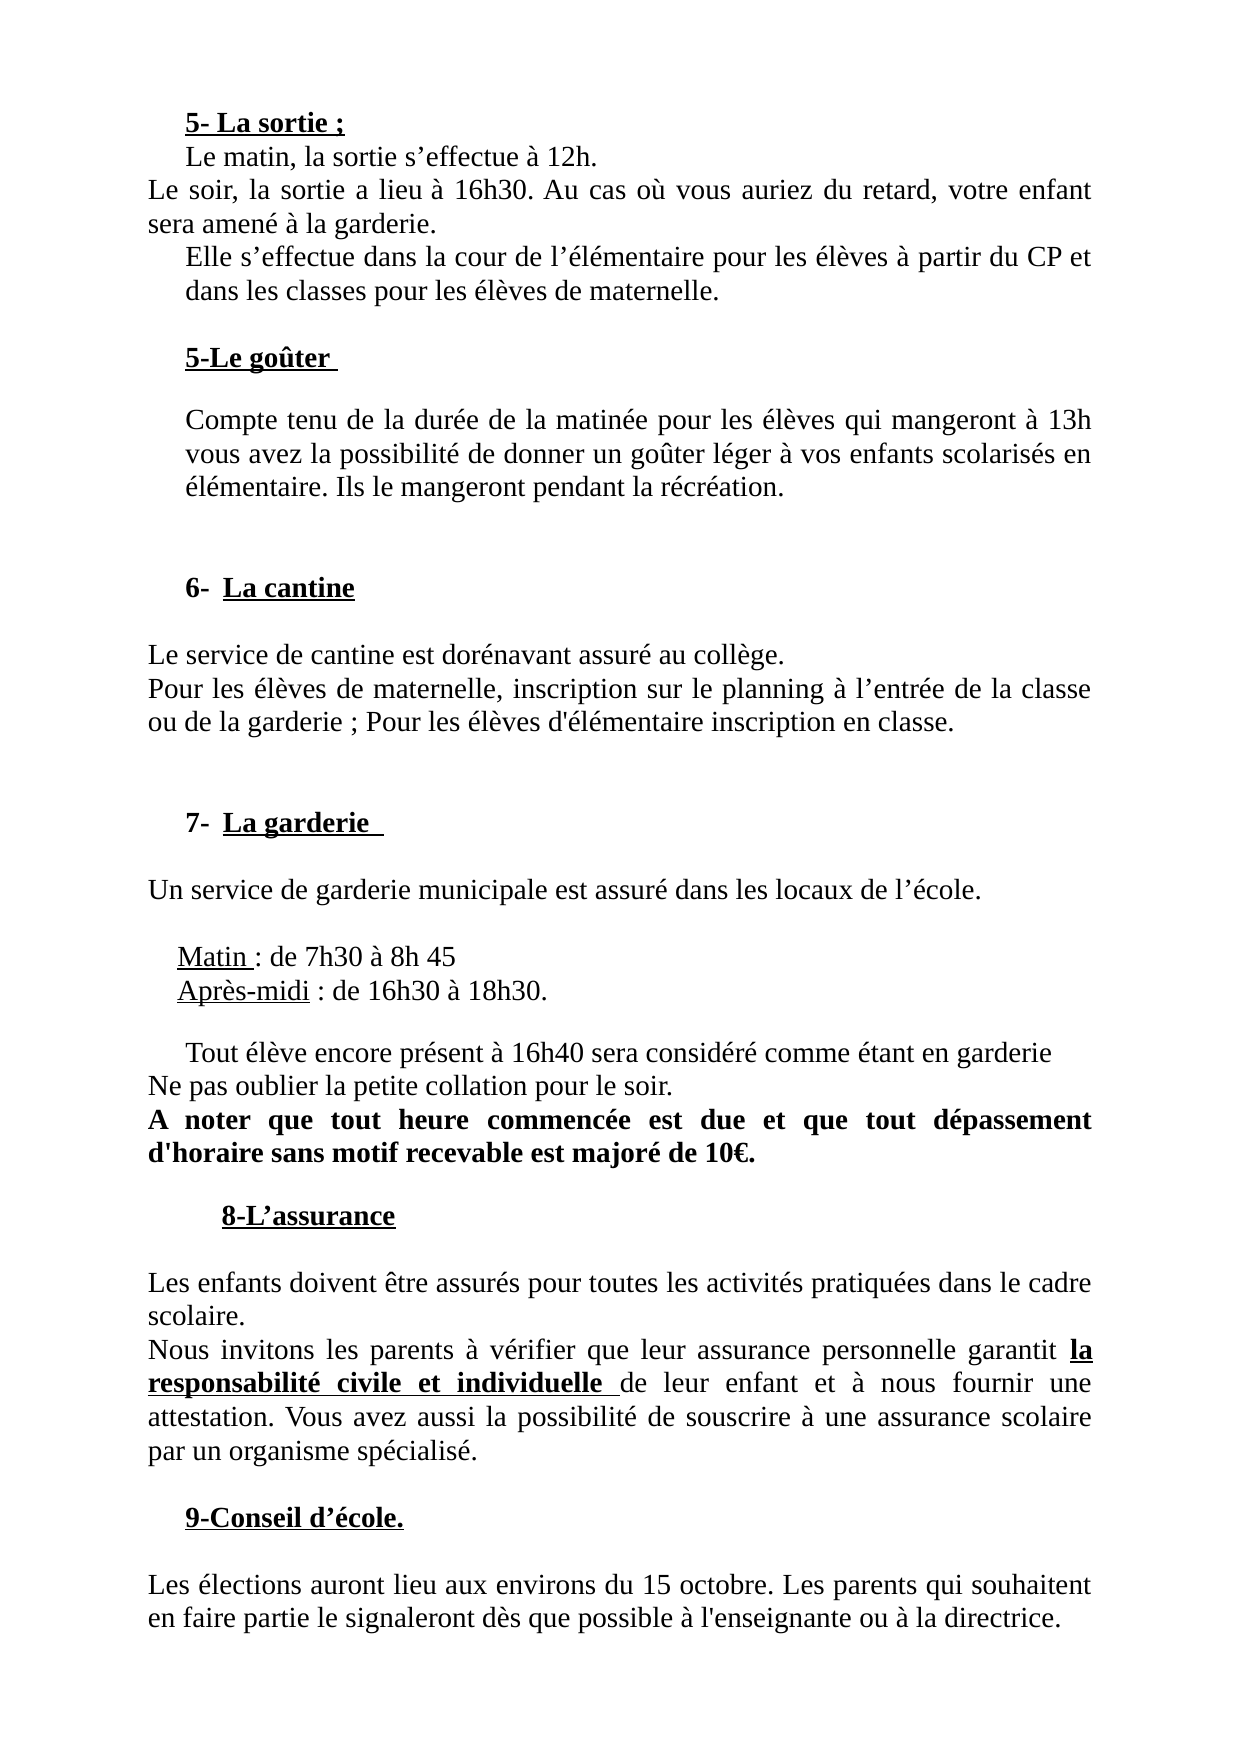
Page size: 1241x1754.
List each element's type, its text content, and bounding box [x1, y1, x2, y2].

list La garderie [185, 805, 1093, 838]
list Matin : de 7h30 à 8h 45 [148, 939, 1093, 973]
text 8-L’assurance [221, 1198, 1093, 1231]
list Ne pas oublier la petite collation pour le soir. [148, 1068, 1093, 1102]
list Compte tenu de la durée de la matinée pour les élèves qui mangeront à 13h vous avez la possibilité de donner un goûter léger à vos enfants scolarisés en élémentaire. Ils le mangeront pendant la récréation. [185, 402, 1093, 503]
text Le matin, la sortie s’effectue à 12h. [148, 139, 1093, 172]
text Les élections auront lieu aux environs du 15 octobre. Les parents qui souhaitent en faire partie le signaleront dès que possible à l'enseignante ou à la directrice. [148, 1567, 1093, 1634]
text Le soir, la sortie a lieu à 16h30. Au cas où vous auriez du retard, votre enfant sera amené à la garderie. [148, 172, 1093, 239]
list Elle s’effectue dans la cour de l’élémentaire pour les élèves à partir du CP et dans les classes pour les élèves de maternelle. [185, 239, 1093, 307]
text Pour les élèves de maternelle, inscription sur le planning à l’entrée de la classe ou de la garderie ; Pour les élèves d'élémentaire inscription en classe. [148, 671, 1093, 738]
text Les enfants doivent être assurés pour toutes les activités pratiquées dans le cadre scolaire. [148, 1265, 1093, 1332]
list Après-midi : de 16h30 à 18h30. [148, 973, 1093, 1006]
list La cantine [185, 570, 1093, 604]
text 9-Conseil d’école. [185, 1500, 1093, 1533]
list Un service de garderie municipale est assuré dans les locaux de l’école. [148, 872, 1093, 906]
text Le service de cantine est dorénavant assuré au collège. [148, 637, 1093, 671]
text Nous invitons les parents à vérifier que leur assurance personnelle garantit la responsabilité civile et individuelle de leur enfant et à nous fournir une attestation. Vous avez aussi la possibilité de souscrire à une assurance scolaire par un organisme spécialisé. [148, 1332, 1093, 1466]
list Tout élève encore présent à 16h40 sera considéré comme étant en garderie [185, 1035, 1093, 1068]
list 5- La sortie ; [185, 105, 1093, 139]
list A noter que tout heure commencée est due et que tout dépassement d'horaire sans motif recevable est majoré de 10€. [148, 1102, 1093, 1169]
list 5-Le goûter [185, 340, 1093, 374]
